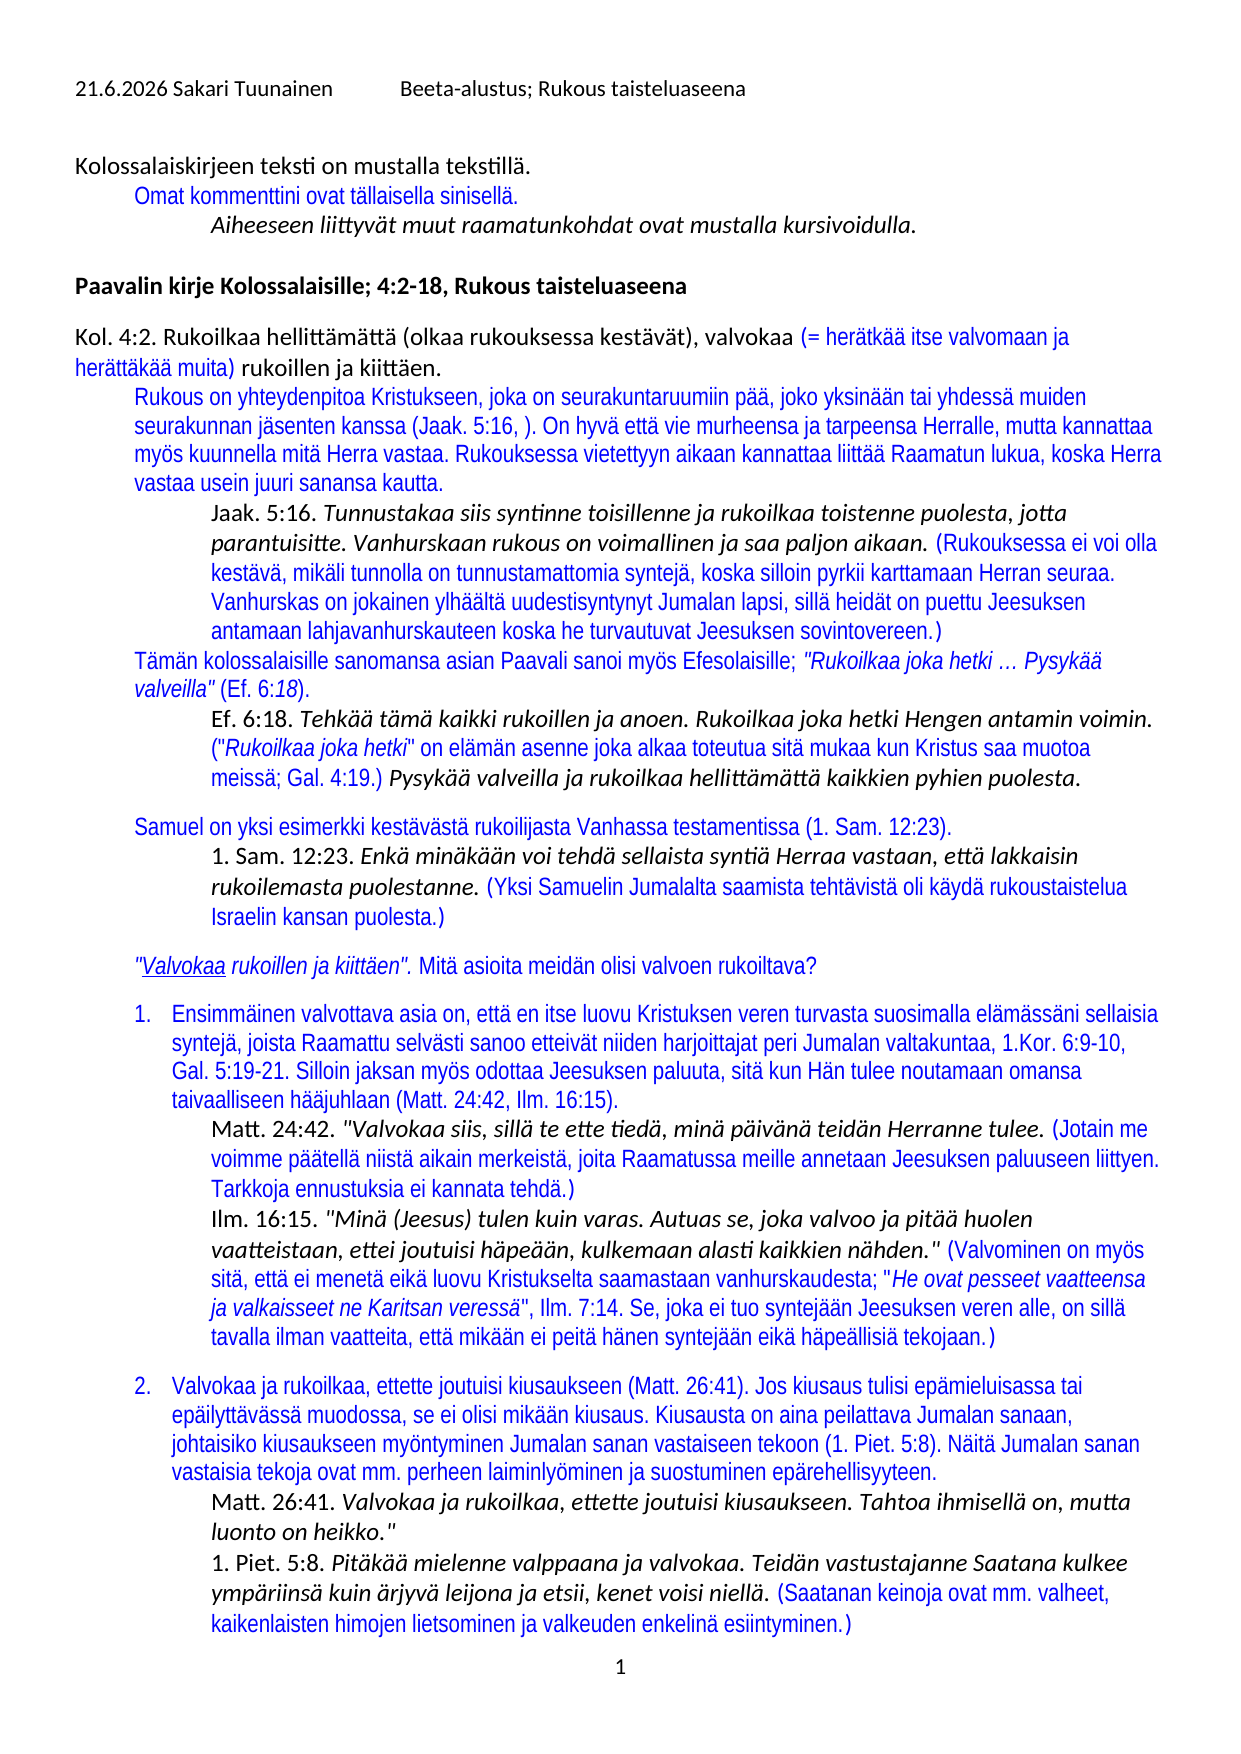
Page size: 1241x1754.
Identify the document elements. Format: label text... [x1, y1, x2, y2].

text Kol. 4:2. Rukoilkaa hellittämättä (olkaa rukouksessa kestävät), valvokaa (= herätkää itse valvomaan ja herättäkää muita) rukoillen ja kiittäen. [75, 321, 1165, 382]
text Samuel on yksi esimerkki kestävästä rukoilijasta Vanhassa testamentissa (1. Sam. 12:23). [134, 812, 1165, 840]
text 1. Sam. 12:23. Enkä minäkään voi tehdä sellaista syntiä Herraa vastaan, että lakkaisin rukoilemasta puolestanne. (Yksi Samuelin Jumalalta saamista tehtävistä oli käydä rukoustaistelua Israelin kansan puolesta.) [211, 840, 1165, 932]
text Ef. 6:18. Tehkää tämä kaikki rukoillen ja anoen. Rukoilkaa joka hetki Hengen antamin voimin. ("Rukoilkaa joka hetki" on elämän asenne joka alkaa toteutua sitä mukaa kun Kristus saa muotoa meissä; Gal. 4:19.) Pysykää valveilla ja rukoilkaa hellittämättä kaikkien pyhien puolesta. [211, 703, 1165, 793]
text "Valvokaa rukoillen ja kiittäen". Mitä asioita meidän olisi valvoen rukoiltava? [134, 951, 1165, 980]
text Paavalin kirje Kolossalaisille; 4:2-18, Rukous taisteluaseena [75, 270, 1165, 301]
list Ensimmäinen valvottava asia on, että en itse luovu Kristuksen veren turvasta suosimalla elämässäni sellaisia syntejä, joista Raamattu selvästi sanoo etteivät niiden harjoittajat peri Jumalan valtakuntaa, 1.Kor. 6:9-10, Gal. 5:19-21. Silloin jaksan myös odottaa Jeesuksen paluuta, sitä kun Hän tulee noutamaan omansa taivaalliseen hääjuhlaan (Matt. 24:42, Ilm. 16:15). [134, 999, 1165, 1113]
text Matt. 26:41. Valvokaa ja rukoilkaa, ettette joutuisi kiusaukseen. Tahtoa ihmisellä on, mutta luonto on heikko." [211, 1486, 1165, 1547]
text Rukous on yhteydenpitoa Kristukseen, joka on seurakuntaruumiin pää, joko yksinään tai yhdessä muiden seurakunnan jäsenten kanssa (Jaak. 5:16, ). On hyvä että vie murheensa ja tarpeensa Herralle, mutta kannattaa myös kuunnella mitä Herra vastaa. Rukouksessa vietettyyn aikaan kannattaa liittää Raamatun lukua, koska Herra vastaa usein juuri sanansa kautta. [134, 382, 1165, 497]
list Valvokaa ja rukoilkaa, ettette joutuisi kiusaukseen (Matt. 26:41). Jos kiusaus tulisi epämieluisassa tai epäilyttävässä muodossa, se ei olisi mikään kiusaus. Kiusausta on aina peilattava Jumalan sanaan, johtaisiko kiusaukseen myöntyminen Jumalan sanan vastaiseen tekoon (1. Piet. 5:8). Näitä Jumalan sanan vastaisia tekoja ovat mm. perheen laiminlyöminen ja suostuminen epärehellisyyteen. [134, 1371, 1165, 1486]
text Aiheeseen liittyvät muut raamatunkohdat ovat mustalla kursivoidulla. [211, 209, 1165, 240]
text Tämän kolossalaisille sanomansa asian Paavali sanoi myös Efesolaisille; "Rukoilkaa joka hetki … Pysykää valveilla" (Ef. 6:18). [134, 646, 1165, 703]
text 1. Piet. 5:8. Pitäkää mielenne valppaana ja valvokaa. Teidän vastustajanne Saatana kulkee ympäriinsä kuin ärjyvä leijona ja etsii, kenet voisi niellä. (Saatanan keinoja ovat mm. valheet, kaikenlaisten himojen lietsominen ja valkeuden enkelinä esiintyminen.) [211, 1547, 1165, 1638]
text Ilm. 16:15. "Minä (Jeesus) tulen kuin varas. Autuas se, joka valvoo ja pitää huolen vaatteistaan, ettei joutuisi häpeään, kulkemaan alasti kaikkien nähden." (Valvominen on myös sitä, että ei menetä eikä luovu Kristukselta saamastaan vanhurskaudesta; "He ovat pesseet vaatteensa ja valkaisseet ne Karitsan veressä", Ilm. 7:14. Se, joka ei tuo syntejään Jeesuksen veren alle, on sillä tavalla ilman vaatteita, että mikään ei peitä hänen syntejään eikä häpeällisiä tekojaan.) [211, 1203, 1165, 1352]
text Jaak. 5:16. Tunnustakaa siis syntinne toisillenne ja rukoilkaa toistenne puolesta, jotta parantuisitte. Vanhurskaan rukous on voimallinen ja saa paljon aikaan. (Rukouksessa ei voi olla kestävä, mikäli tunnolla on tunnustamattomia syntejä, koska silloin pyrkii karttamaan Herran seuraa. Vanhurskas on jokainen ylhäältä uudestisyntynyt Jumalan lapsi, sillä heidät on puettu Jeesuksen antamaan lahjavanhurskauteen koska he turvautuvat Jeesuksen sovintovereen.) [211, 497, 1165, 646]
text Matt. 24:42. "Valvokaa siis, sillä te ette tiedä, minä päivänä teidän Herranne tulee. (Jotain me voimme päätellä niistä aikain merkeistä, joita Raamatussa meille annetaan Jeesuksen paluuseen liittyen. Tarkkoja ennustuksia ei kannata tehdä.) [211, 1113, 1165, 1203]
text Kolossalaiskirjeen teksti on mustalla tekstillä. [75, 150, 1165, 181]
text Omat kommenttini ovat tällaisella sinisellä. [134, 181, 1165, 209]
